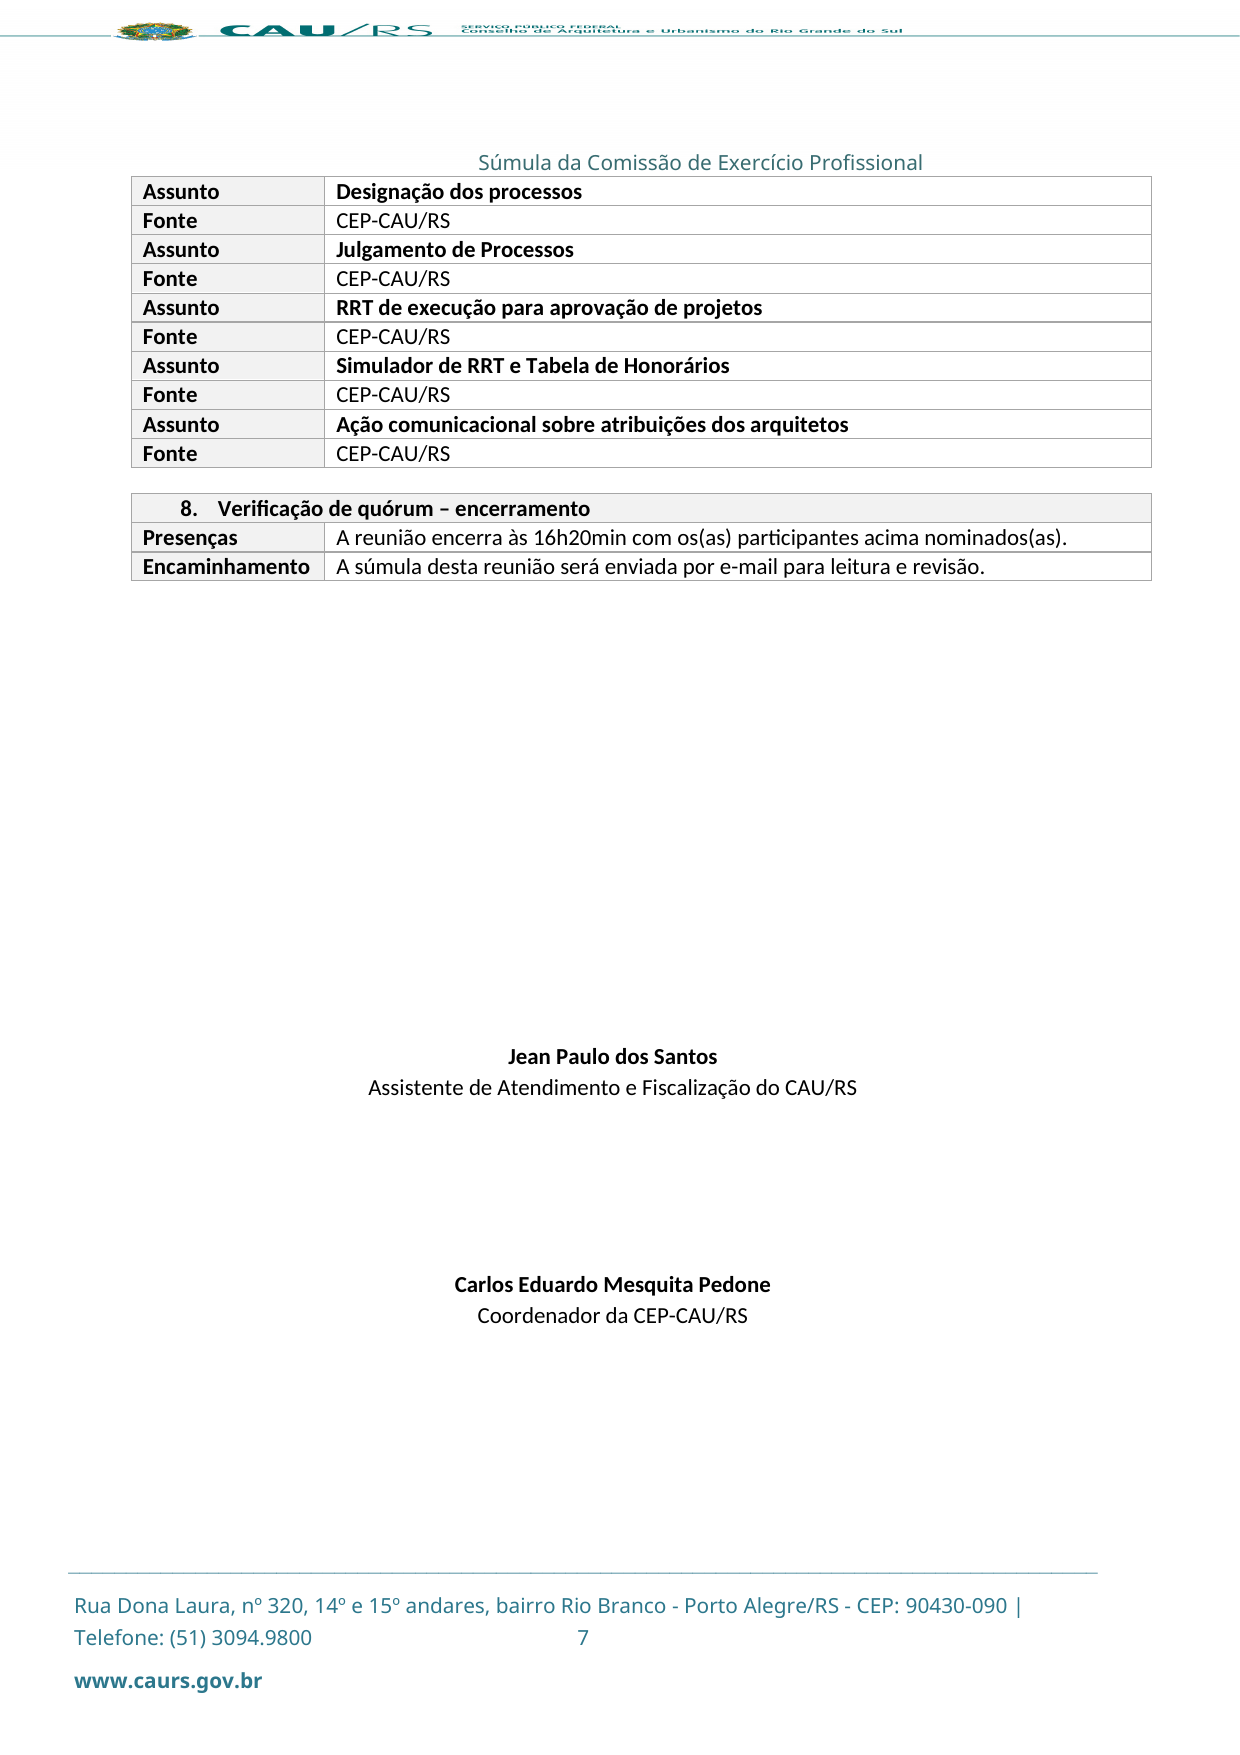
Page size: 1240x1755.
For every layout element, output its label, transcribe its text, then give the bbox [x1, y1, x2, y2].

table_cell Assunto [132, 294, 324, 321]
table_cell CEP-CAU/RS [325, 381, 1151, 409]
text Carlos Eduardo Mesquita Pedone [133, 1270, 1093, 1298]
table_cell Simulador de RRT e Tabela de Honorários [325, 352, 1151, 379]
table_cell Assunto [132, 410, 324, 438]
table_cell CEP-CAU/RS [325, 264, 1151, 292]
table_cell Designação dos processos [325, 177, 1151, 205]
table_cell RRT de execução para aprovação de projetos [325, 294, 1151, 321]
table_cell Ação comunicacional sobre atribuições dos arquitetos [325, 410, 1151, 438]
table_cell Assunto [132, 177, 324, 205]
table_cell [131, 468, 1151, 493]
table_cell Julgamento de Processos [325, 235, 1151, 263]
table_cell Verificação de quórum – encerramento [132, 494, 1151, 522]
table_cell Fonte [132, 206, 324, 234]
table_cell Presenças [132, 523, 324, 551]
table_cell CEP-CAU/RS [325, 323, 1151, 351]
table_cell A súmula desta reunião será enviada por e-mail para leitura e revisão. [325, 553, 1151, 580]
table_cell Assunto [132, 352, 324, 379]
table_cell CEP-CAU/RS [325, 206, 1151, 234]
text Jean Paulo dos Santos Assistente de Atendimento e Fiscalização do CAU/RS [133, 1042, 1093, 1101]
text Coordenador da CEP-CAU/RS [133, 1301, 1093, 1329]
table_cell Fonte [132, 264, 324, 292]
table_cell Fonte [132, 323, 324, 351]
table_cell A reunião encerra às 16h20min com os(as) participantes acima nominados(as). [325, 523, 1151, 551]
table_cell Assunto [132, 235, 324, 263]
table_cell Encaminhamento [132, 553, 324, 580]
table_cell Fonte [132, 439, 324, 467]
table_cell Fonte [132, 381, 324, 409]
table_cell CEP-CAU/RS [325, 439, 1151, 467]
